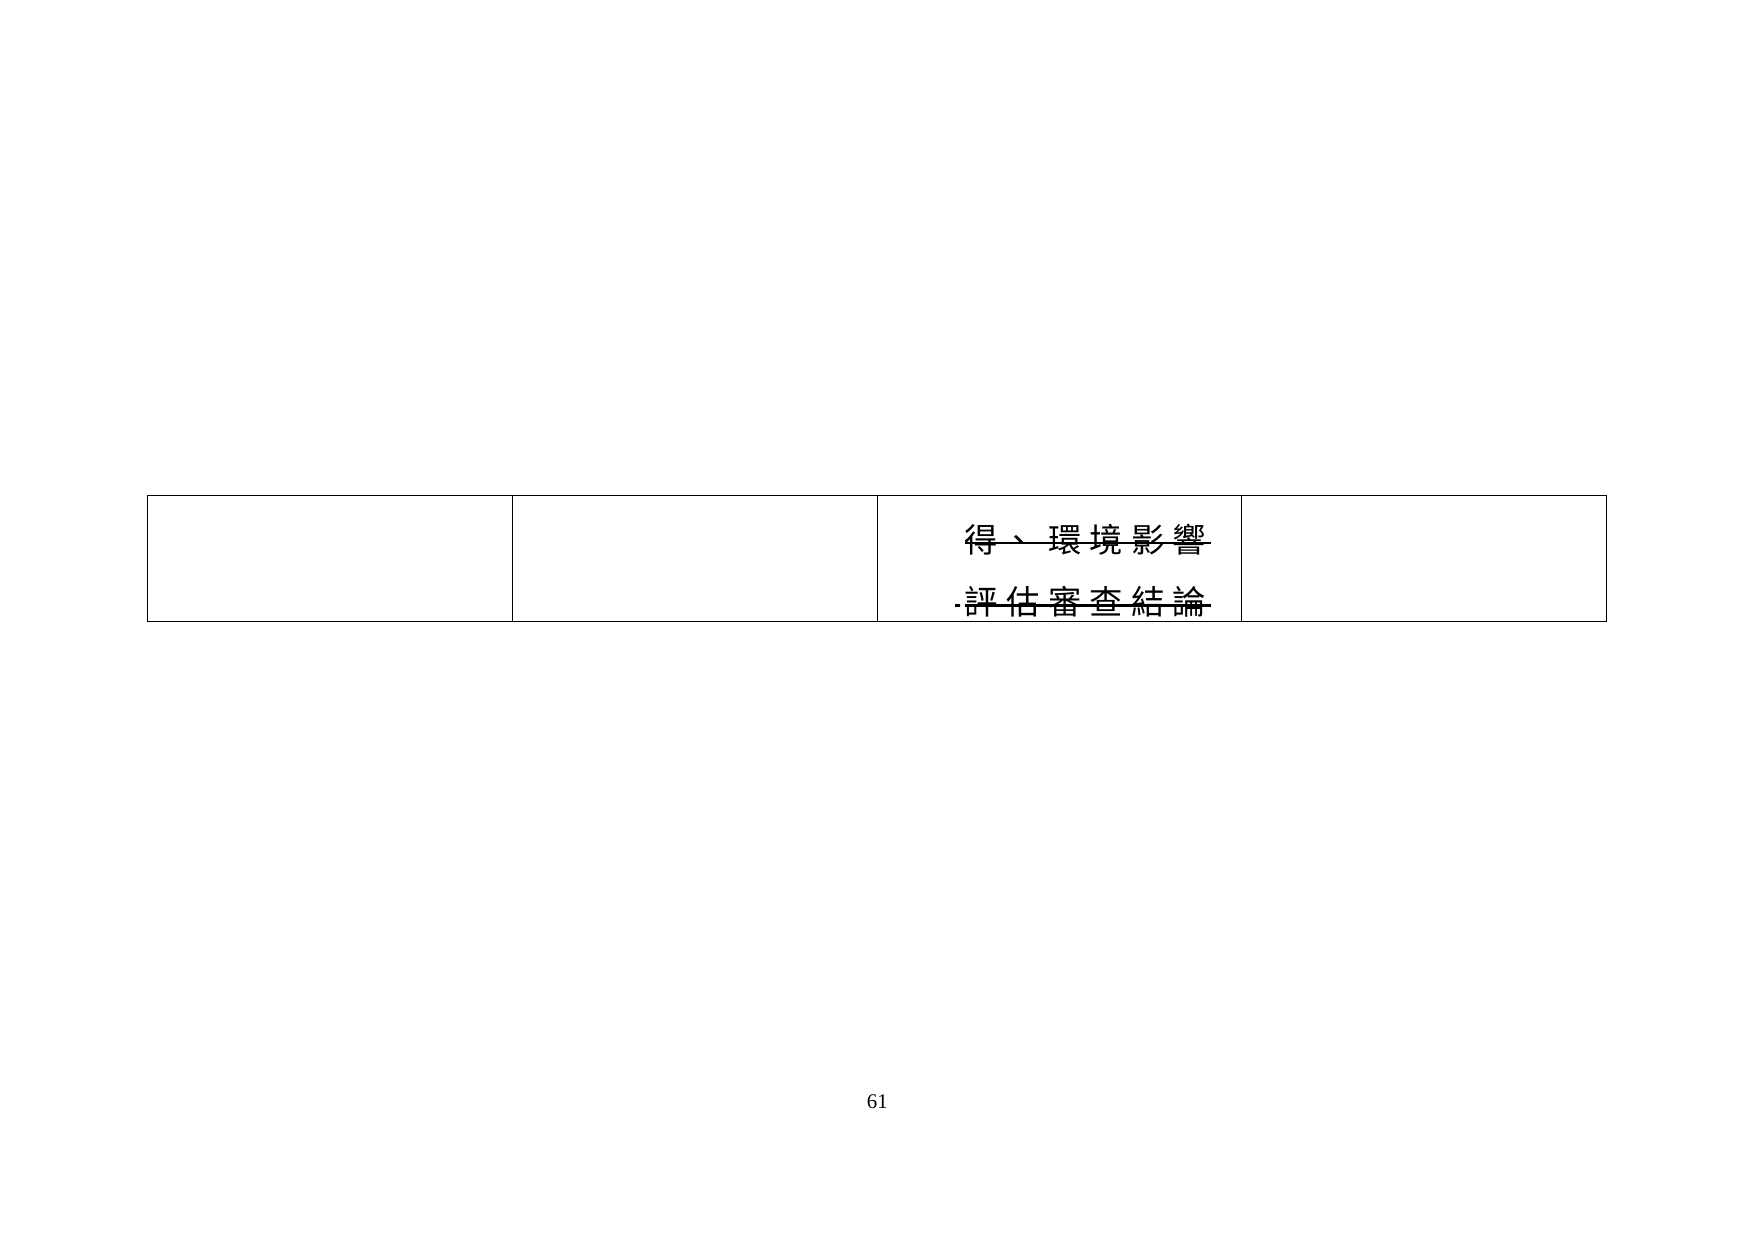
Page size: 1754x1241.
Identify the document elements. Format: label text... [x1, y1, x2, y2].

table_cell [513, 496, 877, 621]
table_cell [1242, 496, 1606, 621]
table_cell 得、環境影響評估審查結論 [878, 496, 1241, 621]
table_cell [148, 496, 512, 621]
